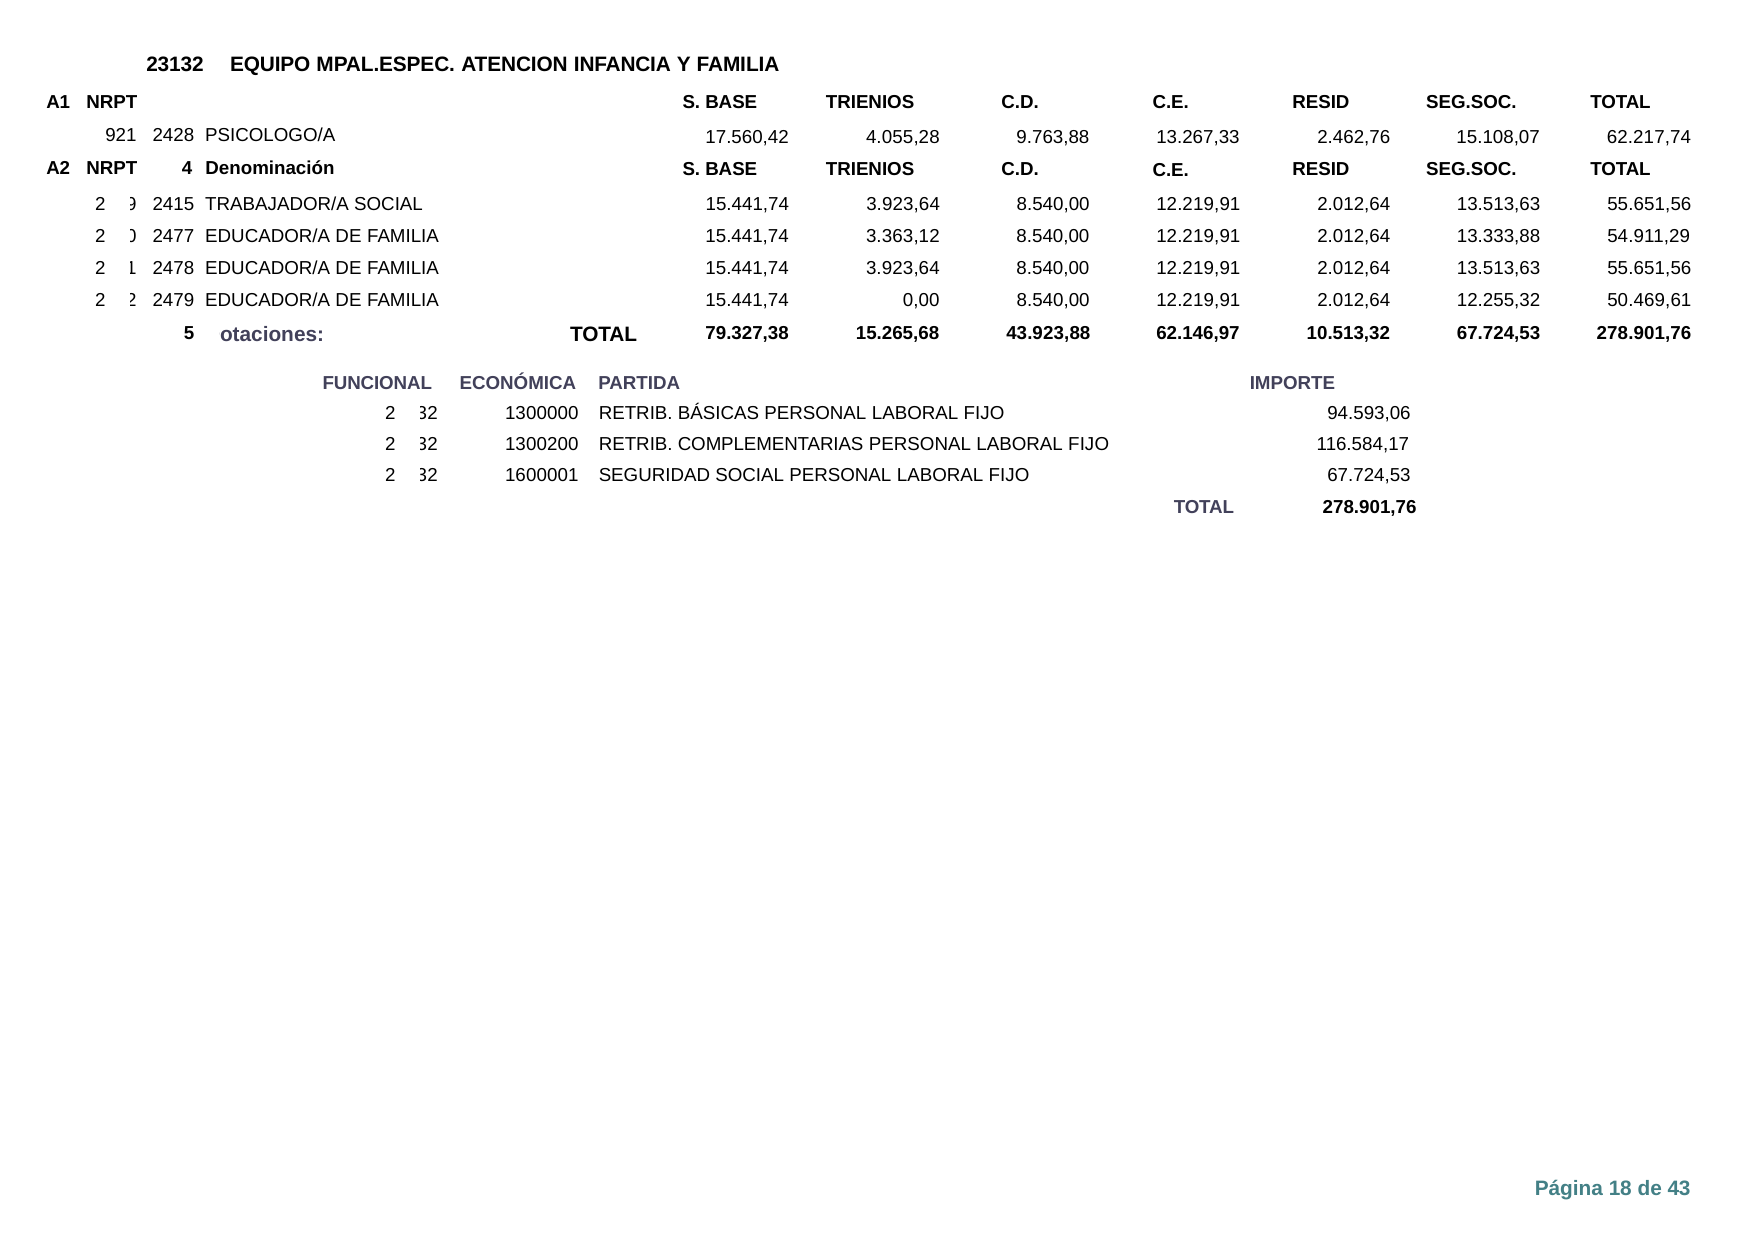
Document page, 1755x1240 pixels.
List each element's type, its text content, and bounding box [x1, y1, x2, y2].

text 12.219,91 [1156, 290, 1265, 311]
text 43.923,88 [1006, 322, 1115, 343]
text RESID [1292, 92, 1415, 113]
text 2 [385, 403, 420, 424]
text 13.267,33 [1156, 127, 1265, 147]
text 3.923,64 [866, 194, 964, 215]
text TOTAL [1590, 92, 1716, 113]
text 1300200 RETRIB. COMPLEMENTARIAS PERSONAL LABORAL FIJO [505, 434, 1135, 455]
text 8.540,00 [1016, 290, 1115, 311]
text S. BASE [682, 92, 814, 113]
text S. BASE [682, 159, 814, 180]
text 2 [95, 290, 130, 311]
text 15.441,74 [705, 226, 814, 247]
text 278.901,76 [1596, 322, 1716, 343]
text 3.363,12 [866, 226, 964, 247]
text FUNCIONAL ECONÓMICA PARTIDA [322, 372, 706, 393]
text 971 2478 EDUCADOR/A DE FAMILIA [130, 258, 464, 279]
text 3.923,64 [866, 258, 964, 279]
text TRIENIOS [826, 92, 964, 113]
text TOTAL [1173, 497, 1261, 518]
text 55.651,56 [1607, 194, 1716, 215]
text 15.441,74 [705, 290, 814, 311]
text A1 NRPT [46, 92, 360, 113]
text 9.763,88 [1016, 126, 1115, 147]
text 1600001 SEGURIDAD SOCIAL PERSONAL LABORAL FIJO [505, 465, 1135, 486]
text 3132 [420, 465, 462, 486]
text A2 NRPT 4 Denominación [46, 158, 360, 179]
text 13.333,88 [1457, 226, 1566, 247]
text RESID [1292, 159, 1415, 180]
text 54.911,29 [1607, 226, 1716, 247]
text Dotaciones: [205, 322, 349, 346]
text 13.513,63 [1457, 194, 1565, 215]
text 15.265,68 [856, 322, 964, 343]
text 4.055,28 [866, 126, 964, 147]
text 12.219,91 [1156, 194, 1265, 215]
text 15.108,07 [1456, 126, 1565, 147]
text 62.217,74 [1607, 126, 1716, 147]
text 2.012,64 [1317, 194, 1415, 215]
text 94.593,06 [1327, 403, 1442, 424]
text 55.651,56 [1607, 258, 1716, 279]
text C.D. [1001, 159, 1115, 180]
text IMPORTE [1249, 372, 1360, 393]
text 0,00 [903, 290, 964, 311]
text 2.012,64 [1317, 290, 1415, 311]
text 2 [385, 434, 420, 455]
text 12.219,91 [1156, 258, 1265, 279]
text 67.724,53 [1327, 465, 1442, 486]
text 1300000 RETRIB. BÁSICAS PERSONAL LABORAL FIJO [505, 403, 1028, 424]
text 2 [95, 226, 130, 247]
text 10.513,32 [1306, 322, 1415, 343]
text C.E. [1152, 92, 1214, 113]
text 2 [95, 194, 130, 215]
text 12.255,32 [1457, 290, 1566, 311]
text 8.540,00 [1016, 194, 1115, 215]
text SEG.SOC. [1426, 92, 1565, 113]
text 5 [184, 322, 219, 343]
text 67.724,53 [1457, 322, 1566, 343]
text 15.441,74 [705, 194, 814, 215]
text 2.012,64 [1317, 258, 1415, 279]
text Página 18 de 43 [1534, 1177, 1715, 1200]
text 2 [95, 258, 130, 279]
text 2.012,64 [1317, 226, 1415, 247]
text C.E. [1152, 159, 1265, 180]
text 921 2428 PSICOLOGO/A [105, 125, 360, 146]
text 23132 EQUIPO MPAL.ESPEC. ATENCION INFANCIA Y FAMILIA [146, 53, 808, 76]
text 8.540,00 [1016, 258, 1115, 279]
text 909 2415 TRABAJADOR/A SOCIAL [130, 194, 464, 215]
text 79.327,38 [705, 322, 814, 343]
text TOTAL [1590, 159, 1716, 180]
text 62.146,97 [1156, 322, 1265, 343]
text SEG.SOC. [1426, 159, 1565, 180]
text 8.540,00 [1016, 226, 1115, 247]
text 116.584,17 [1316, 434, 1442, 455]
text 17.560,42 [705, 126, 814, 147]
text TOTAL [570, 322, 664, 346]
text 50.469,61 [1607, 290, 1716, 311]
text 3132 [420, 434, 462, 455]
text 278.901,76 [1322, 497, 1442, 518]
text 2 [385, 465, 420, 486]
text 15.441,74 [705, 258, 814, 279]
text 972 2479 EDUCADOR/A DE FAMILIA [130, 290, 464, 311]
text 12.219,91 [1156, 226, 1265, 247]
text 2.462,76 [1317, 126, 1415, 147]
text C.D. [1001, 92, 1115, 113]
text 3132 [420, 403, 462, 424]
text 13.513,63 [1457, 258, 1566, 279]
text 970 2477 EDUCADOR/A DE FAMILIA [130, 226, 464, 247]
text TRIENIOS [826, 159, 964, 180]
